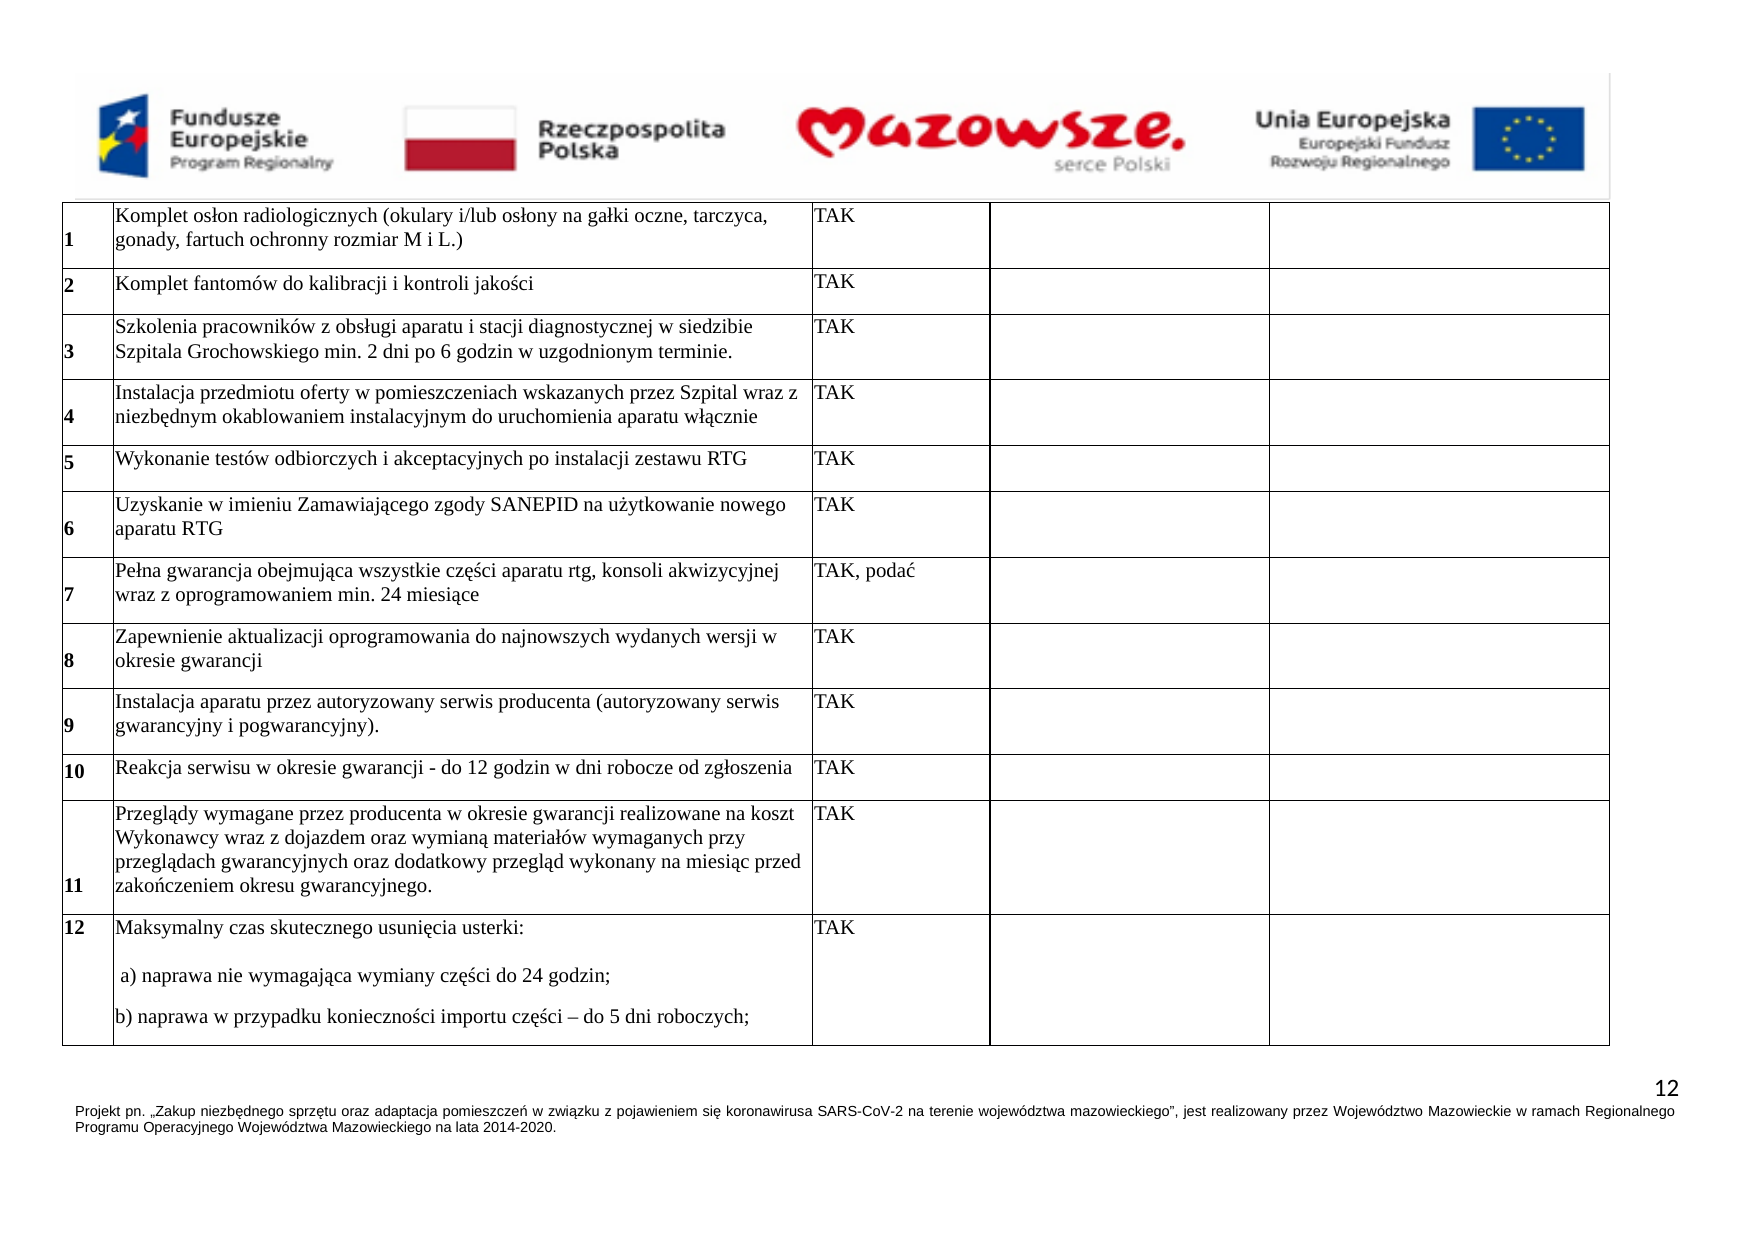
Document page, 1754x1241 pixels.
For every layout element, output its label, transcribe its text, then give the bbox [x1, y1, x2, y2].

table_cell TAK [813, 801, 989, 914]
table_cell TAK [813, 203, 989, 268]
table_cell Reakcja serwisu w okresie gwarancji - do 12 godzin w dni robocze od zgłoszenia [114, 755, 812, 800]
table_cell Uzyskanie w imieniu Zamawiającego zgody SANEPID na użytkowanie nowego aparatu RTG [114, 492, 812, 557]
table_cell Zapewnienie aktualizacji oprogramowania do najnowszych wydanych wersji w okresie gwarancji [114, 624, 812, 688]
table_cell 10 [63, 755, 113, 800]
table_cell 4 [63, 380, 113, 445]
table_cell [1270, 380, 1609, 445]
table_cell Przeglądy wymagane przez producenta w okresie gwarancji realizowane na koszt Wykonawcy wraz z dojazdem oraz wymianą materiałów wymaganych przy przeglądach gwarancyjnych oraz dodatkowy przegląd wykonany na miesiąc przed zakończeniem okresu gwarancyjnego. [114, 801, 812, 914]
table_cell TAK [813, 380, 989, 445]
table_cell [1270, 203, 1609, 268]
table_cell [1270, 801, 1609, 914]
table_cell [1270, 689, 1609, 754]
table_cell Komplet osłon radiologicznych (okulary i/lub osłony na gałki oczne, tarczyca, gonady, fartuch ochronny rozmiar M i L.) [114, 203, 812, 268]
table_cell 11 [63, 801, 113, 914]
table_cell [1270, 755, 1609, 800]
table_cell 6 [63, 492, 113, 557]
table_cell Komplet fantomów do kalibracji i kontroli jakości [114, 269, 812, 313]
table_cell Wykonanie testów odbiorczych i akceptacyjnych po instalacji zestawu RTG [114, 446, 812, 491]
table_cell Instalacja aparatu przez autoryzowany serwis producenta (autoryzowany serwis gwarancyjny i pogwarancyjny). [114, 689, 812, 754]
table_cell 9 [63, 689, 113, 754]
table_cell Pełna gwarancja obejmująca wszystkie części aparatu rtg, konsoli akwizycyjnej wraz z oprogramowaniem min. 24 miesiące [114, 558, 812, 622]
table_cell Instalacja przedmiotu oferty w pomieszczeniach wskazanych przez Szpital wraz z niezbędnym okablowaniem instalacyjnym do uruchomienia aparatu włącznie [114, 380, 812, 445]
table_cell [1270, 558, 1609, 622]
table_cell 3 [63, 315, 113, 379]
table_cell 2 [63, 269, 113, 313]
table_cell Szkolenia pracowników z obsługi aparatu i stacji diagnostycznej w siedzibie Szpitala Grochowskiego min. 2 dni po 6 godzin w uzgodnionym terminie. [114, 315, 812, 379]
table_cell TAK [813, 624, 989, 688]
table_cell 5 [63, 446, 113, 491]
table_cell [991, 380, 1269, 445]
table_cell [991, 755, 1269, 800]
table_cell [1270, 269, 1609, 313]
table_cell [991, 492, 1269, 557]
table_cell [991, 269, 1269, 313]
table_cell [991, 801, 1269, 914]
table_cell [991, 315, 1269, 379]
table_cell [1270, 624, 1609, 688]
table_cell [991, 689, 1269, 754]
table_cell 12 [63, 915, 113, 1044]
table_cell TAK [813, 755, 989, 800]
table_cell TAK [813, 315, 989, 379]
table_cell TAK [813, 446, 989, 491]
table_cell [1270, 492, 1609, 557]
table_cell [991, 446, 1269, 491]
table_cell [991, 915, 1269, 1044]
table_cell TAK [813, 492, 989, 557]
table_cell [1270, 315, 1609, 379]
table_cell 7 [63, 558, 113, 622]
table_cell TAK [813, 689, 989, 754]
table_cell 8 [63, 624, 113, 688]
table_cell [991, 558, 1269, 622]
table_cell Maksymalny czas skutecznego usunięcia usterki: a) naprawa nie wymagająca wymiany części do 24 godzin; b) naprawa w przypadku konieczności importu części – do 5 dni roboczych; [114, 915, 812, 1044]
table_cell [1270, 915, 1609, 1044]
table_cell [991, 203, 1269, 268]
table_cell TAK [813, 915, 989, 1044]
table_cell 1 [63, 203, 113, 268]
table_cell [991, 624, 1269, 688]
table_cell TAK [813, 269, 989, 313]
table_cell TAK, podać [813, 558, 989, 622]
table_cell [1270, 446, 1609, 491]
